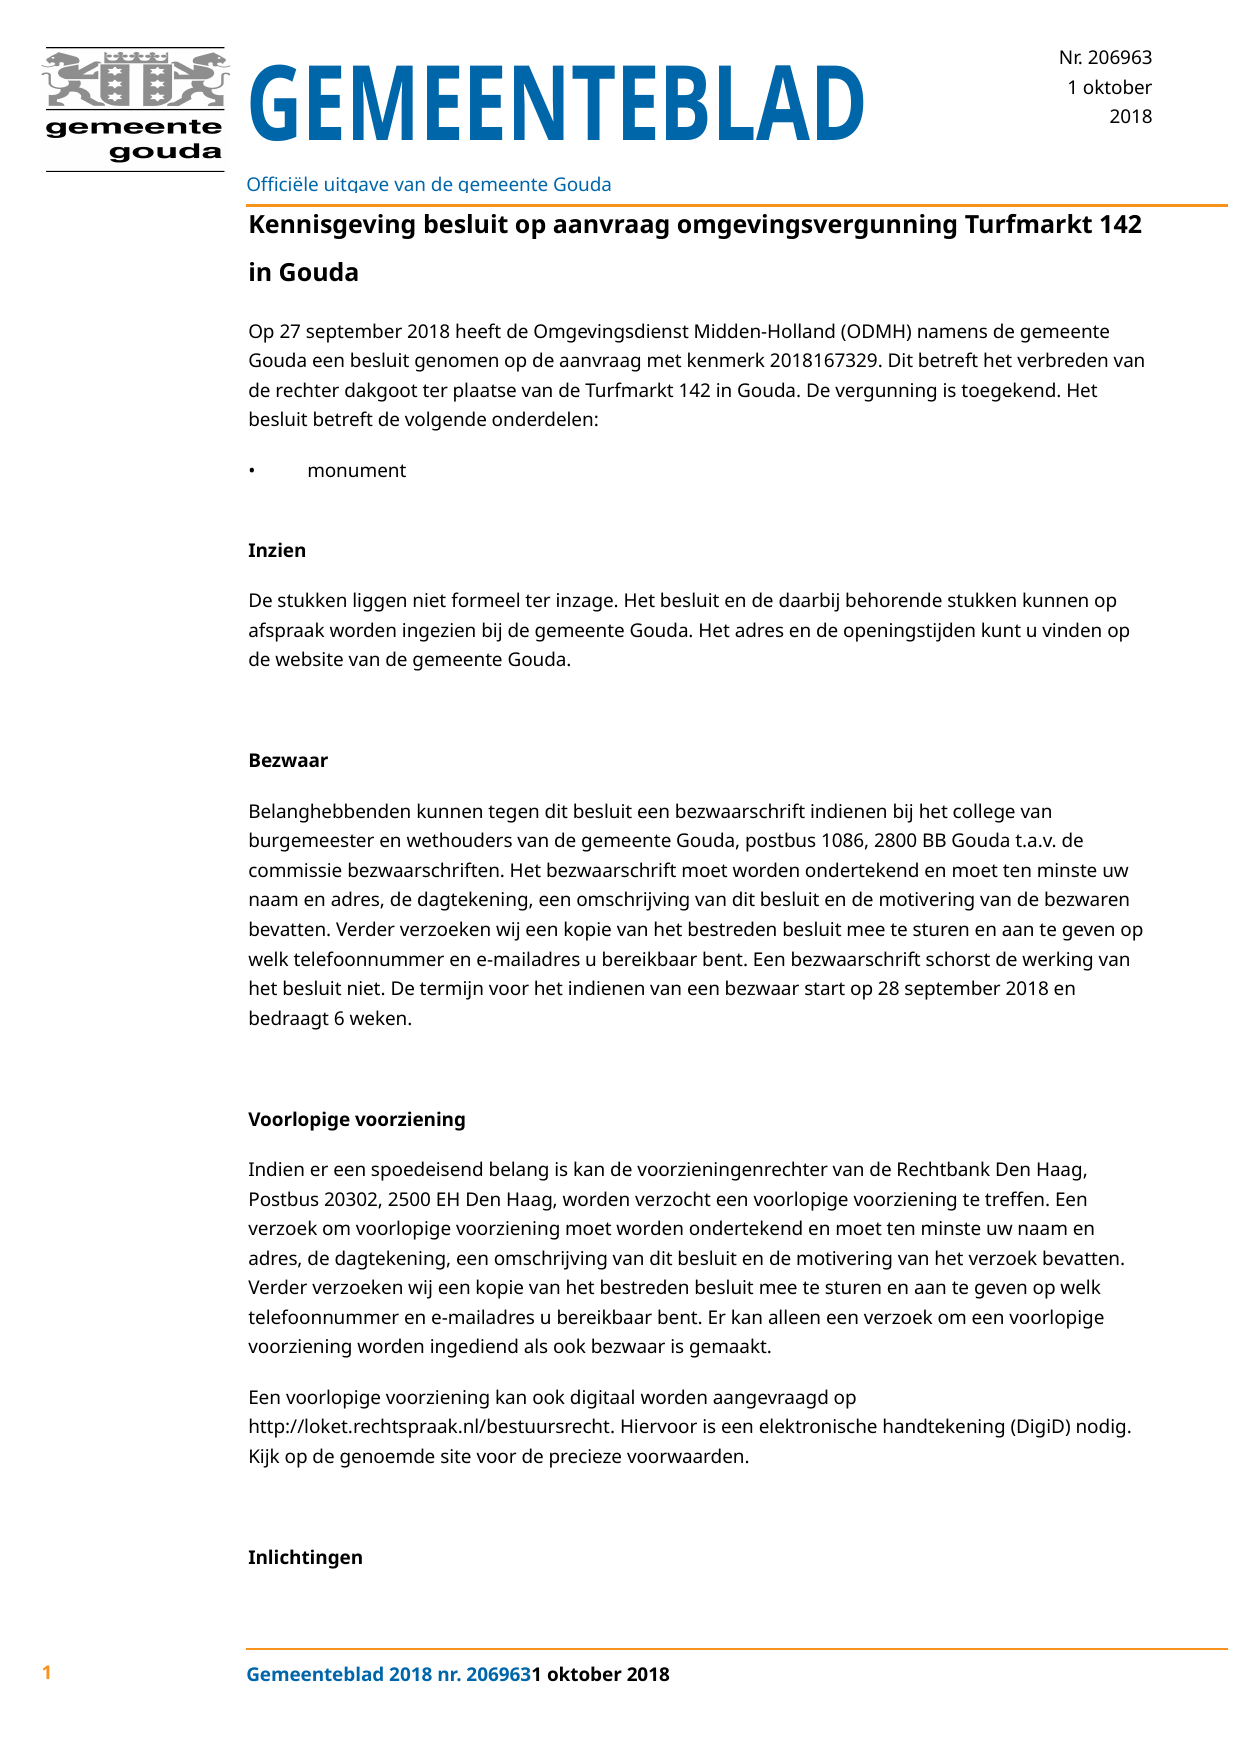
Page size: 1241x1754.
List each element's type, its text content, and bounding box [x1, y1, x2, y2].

text Kennisgeving besluit op aanvraag omgevingsvergunning Turfmarkt 142 in Gouda [248, 207, 1152, 288]
text Bezwaar [248, 747, 1152, 773]
text Voorlopige voorziening [248, 1106, 1152, 1132]
text Een voorlopige voorziening kan ook digitaal worden aangevraagd op http://loket.rechtspraak.nl/bestuursrecht. Hiervoor is een elektronische handtekening (DigiD) nodig. Kijk op de genoemde site voor de precieze voorwaarden. [248, 1384, 1152, 1469]
list monument [248, 457, 1152, 483]
text Op 27 september 2018 heeft de Omgevingsdienst Midden-Holland (ODMH) namens de gemeente Gouda een besluit genomen op de aanvraag met kenmerk 2018167329. Dit betreft het verbreden van de rechter dakgoot ter plaatse van de Turfmarkt 142 in Gouda. De vergunning is toegekend. Het besluit betreft de volgende onderdelen: [248, 318, 1152, 432]
text Belanghebbenden kunnen tegen dit besluit een bezwaarschrift indienen bij het college van burgemeester en wethouders van de gemeente Gouda, postbus 1086, 2800 BB Gouda t.a.v. de commissie bezwaarschriften. Het bezwaarschrift moet worden ondertekend en moet ten minste uw naam en adres, de dagtekening, een omschrijving van dit besluit en de motivering van de bezwaren bevatten. Verder verzoeken wij een kopie van het bestreden besluit mee te sturen en aan te geven op welk telefoonnummer en e-mailadres u bereikbaar bent. Een bezwaarschrift schorst de werking van het besluit niet. De termijn voor het indienen van een bezwaar start op 28 september 2018 en bedraagt 6 weken. [248, 798, 1152, 1031]
text Indien er een spoedeisend belang is kan de voorzieningenrechter van de Rechtbank Den Haag, Postbus 20302, 2500 EH Den Haag, worden verzocht een voorlopige voorziening te treffen. Een verzoek om voorlopige voorziening moet worden ondertekend en moet ten minste uw naam en adres, de dagtekening, een omschrijving van dit besluit en de motivering van het verzoek bevatten. Verder verzoeken wij een kopie van het bestreden besluit mee te sturen en aan te geven op welk telefoonnummer en e-mailadres u bereikbaar bent. Er kan alleen een verzoek om een voorlopige voorziening worden ingediend als ook bezwaar is gemaakt. [248, 1156, 1152, 1359]
text Inzien [248, 537, 1152, 563]
picture [41, 47, 231, 172]
text De stukken liggen niet formeel ter inzage. Het besluit en de daarbij behorende stukken kunnen op afspraak worden ingezien bij de gemeente Gouda. Het adres en de openingstijden kunt u vinden op de website van de gemeente Gouda. [248, 587, 1152, 672]
text Inlichtingen [248, 1544, 1152, 1570]
